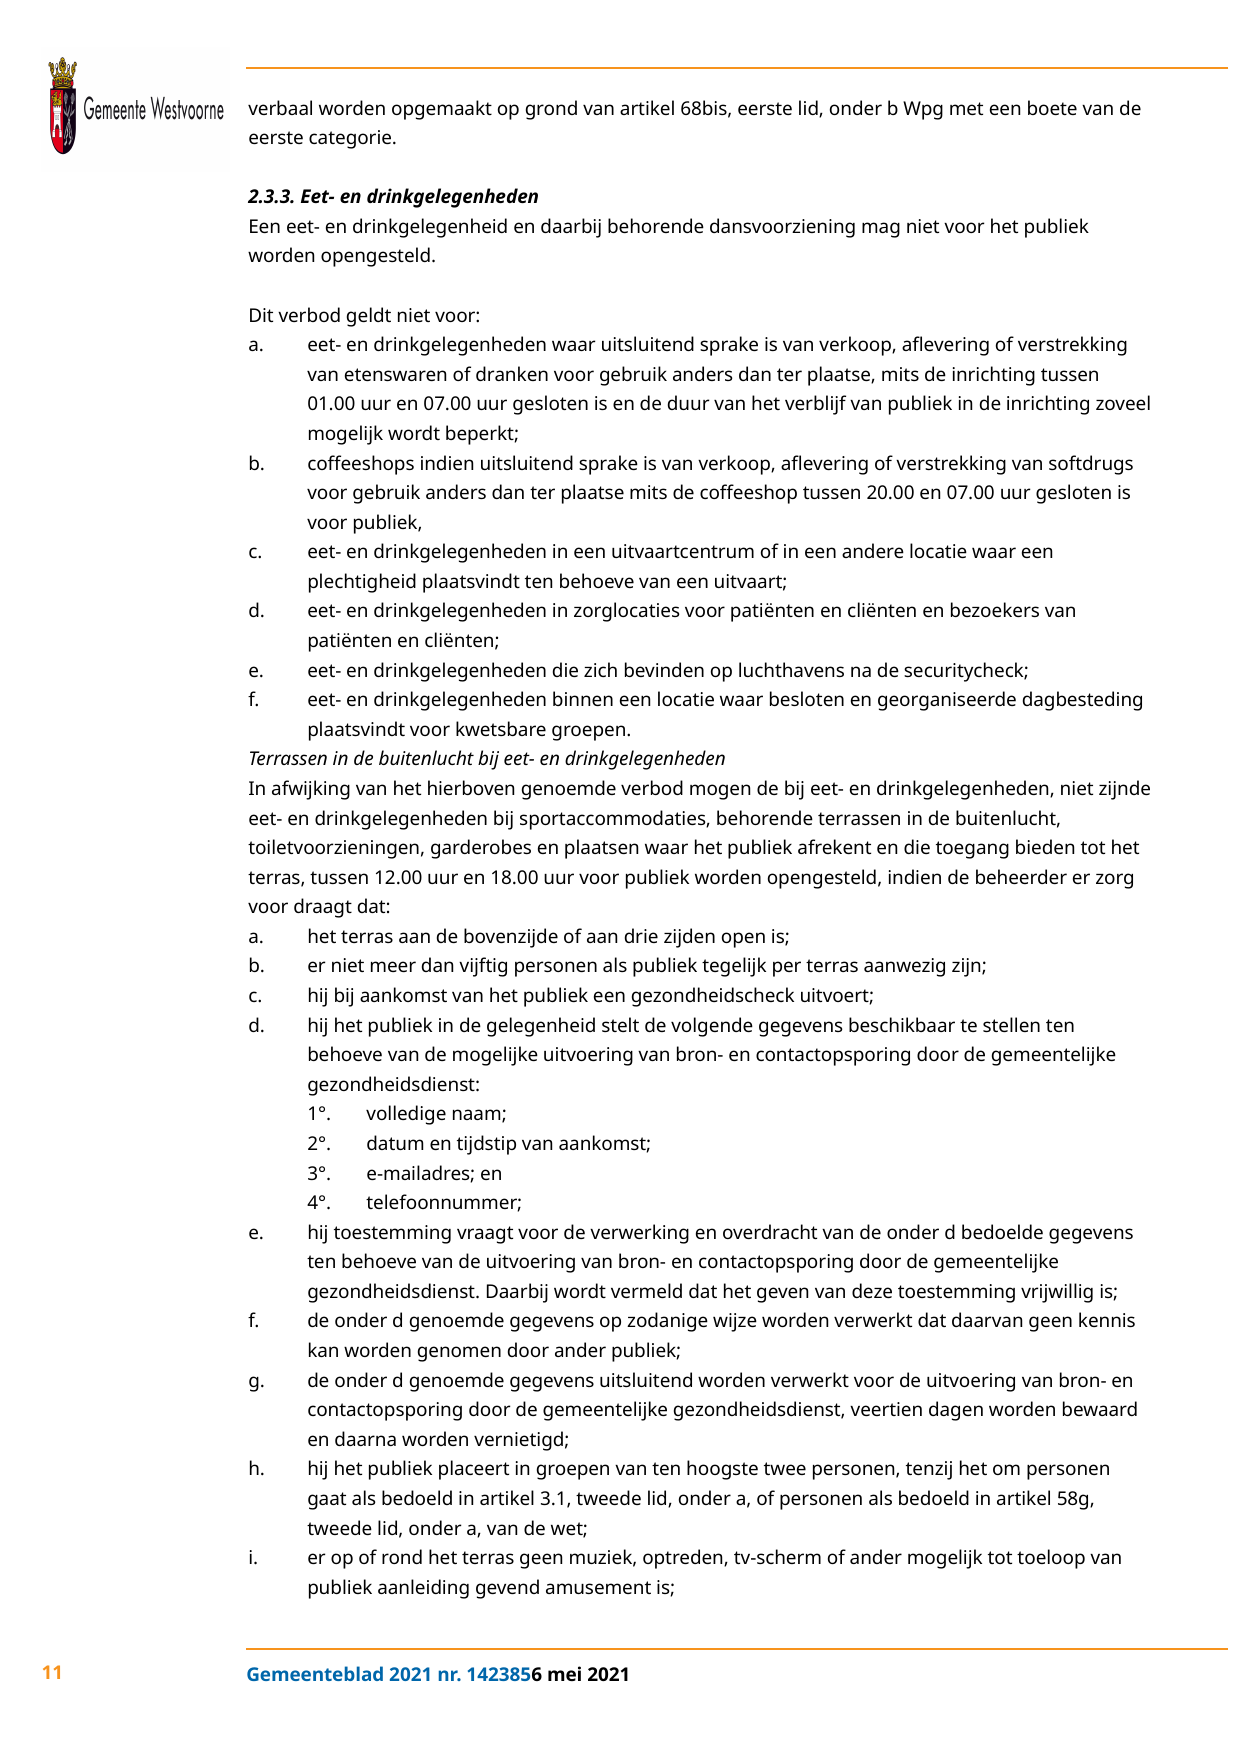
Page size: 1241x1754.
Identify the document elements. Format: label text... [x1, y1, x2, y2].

text Dit verbod geldt niet voor: [248, 302, 1152, 328]
text Een eet- en drinkgelegenheid en daarbij behorende dansvoorziening mag niet voor het publiek worden opengesteld. [248, 213, 1152, 268]
list hij bij aankomst van het publiek een gezondheidscheck uitvoert; [248, 982, 1152, 1008]
list e-mailadres; en [307, 1160, 1152, 1186]
list coffeeshops indien uitsluitend sprake is van verkoop, aflevering of verstrekking van softdrugs voor gebruik anders dan ter plaatse mits de coffeeshop tussen 20.00 en 07.00 uur gesloten is voor publiek, [248, 450, 1152, 535]
list er niet meer dan vijftig personen als publiek tegelijk per terras aanwezig zijn; [248, 953, 1152, 978]
text verbaal worden opgemaakt op grond van artikel 68bis, eerste lid, onder b Wpg met een boete van de eerste categorie. [248, 95, 1152, 150]
list eet- en drinkgelegenheden in een uitvaartcentrum of in een andere locatie waar een plechtigheid plaatsvindt ten behoeve van een uitvaart; [248, 538, 1152, 594]
list eet- en drinkgelegenheden binnen een locatie waar besloten en georganiseerde dagbesteding plaatsvindt voor kwetsbare groepen. [248, 686, 1152, 742]
text In afwijking van het hierboven genoemde verbod mogen de bij eet- en drinkgelegenheden, niet zijnde eet- en drinkgelegenheden bij sportaccommodaties, behorende terrassen in de buitenlucht, toiletvoorzieningen, garderobes en plaatsen waar het publiek afrekent en die toegang bieden tot het terras, tussen 12.00 uur en 18.00 uur voor publiek worden opengesteld, indien de beheerder er zorg voor draagt dat: [248, 775, 1152, 919]
list hij toestemming vraagt voor de verwerking en overdracht van de onder d bedoelde gegevens ten behoeve van de uitvoering van bron- en contactopsporing door de gemeentelijke gezondheidsdienst. Daarbij wordt vermeld dat het geven van deze toestemming vrijwillig is; [248, 1219, 1152, 1304]
list datum en tijdstip van aankomst; [307, 1130, 1152, 1156]
list volledige naam; [307, 1101, 1152, 1126]
text 2.3.3. Eet- en drinkgelegenheden [248, 183, 1152, 209]
list er op of rond het terras geen muziek, optreden, tv-scherm of ander mogelijk tot toeloop van publiek aanleiding gevend amusement is; [248, 1544, 1152, 1600]
picture [41, 47, 231, 172]
list hij het publiek in de gelegenheid stelt de volgende gegevens beschikbaar te stellen ten behoeve van de mogelijke uitvoering van bron- en contactopsporing door de gemeentelijke gezondheidsdienst: [248, 1012, 1152, 1097]
text Terrassen in de buitenlucht bij eet- en drinkgelegenheden [248, 746, 1152, 771]
list de onder d genoemde gegevens op zodanige wijze worden verwerkt dat daarvan geen kennis kan worden genomen door ander publiek; [248, 1308, 1152, 1363]
list eet- en drinkgelegenheden die zich bevinden op luchthavens na de securitycheck; [248, 657, 1152, 683]
list hij het publiek placeert in groepen van ten hoogste twee personen, tenzij het om personen gaat als bedoeld in artikel 3.1, tweede lid, onder a, of personen als bedoeld in artikel 58g, tweede lid, onder a, van de wet; [248, 1456, 1152, 1541]
list eet- en drinkgelegenheden waar uitsluitend sprake is van verkoop, aflevering of verstrekking van etenswaren of dranken voor gebruik anders dan ter plaatse, mits de inrichting tussen 01.00 uur en 07.00 uur gesloten is en de duur van het verblijf van publiek in de inrichting zoveel mogelijk wordt beperkt; [248, 331, 1152, 446]
list telefoonnummer; [307, 1189, 1152, 1215]
list eet- en drinkgelegenheden in zorglocaties voor patiënten en cliënten en bezoekers van patiënten en cliënten; [248, 598, 1152, 653]
list de onder d genoemde gegevens uitsluitend worden verwerkt voor de uitvoering van bron- en contactopsporing door de gemeentelijke gezondheidsdienst, veertien dagen worden bewaard en daarna worden vernietigd; [248, 1367, 1152, 1452]
list het terras aan de bovenzijde of aan drie zijden open is; [248, 923, 1152, 949]
